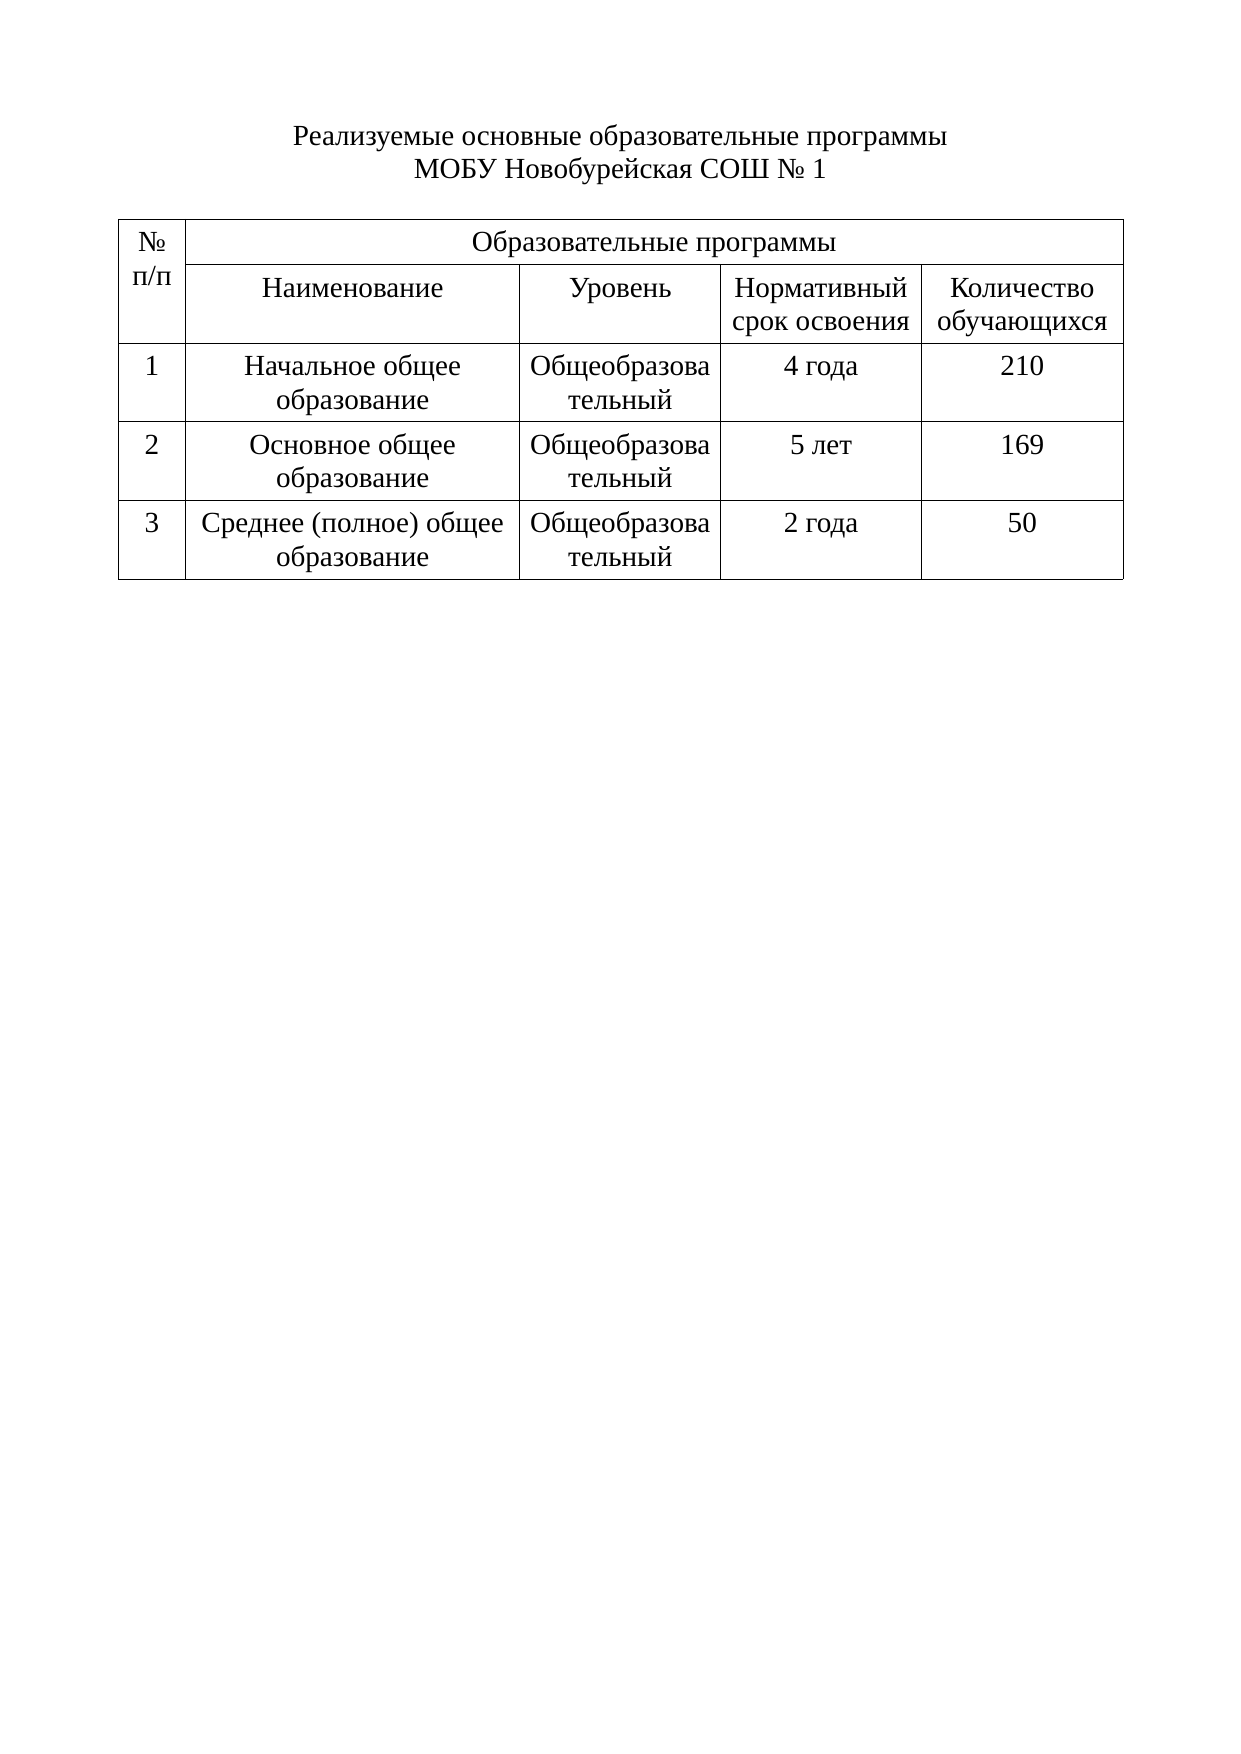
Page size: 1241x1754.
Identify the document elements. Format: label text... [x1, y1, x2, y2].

table_cell Начальное общее образование [186, 344, 519, 421]
table_header № п/п [119, 220, 185, 342]
table_cell 50 [922, 501, 1123, 578]
table_cell Среднее (полное) общее образование [186, 501, 519, 578]
table_cell Общеобразовательный [520, 344, 720, 421]
table_cell Нормативный срок освоения [721, 265, 921, 342]
table_cell 210 [922, 344, 1123, 421]
table_cell 4 года [721, 344, 921, 421]
table_cell Уровень [520, 265, 720, 342]
table_header Образовательные программы [186, 220, 1123, 264]
table_cell Основное общее образование [186, 422, 519, 500]
table_cell 169 [922, 422, 1123, 500]
text Реализуемые основные образовательные программы [118, 118, 1122, 152]
table_cell Общеобразовательный [520, 501, 720, 578]
table_cell 1 [119, 344, 185, 421]
table_cell Общеобразовательный [520, 422, 720, 500]
table_cell Наименование [186, 265, 519, 342]
table_cell Количество обучающихся [922, 265, 1123, 342]
text МОБУ Новобурейская СОШ № 1 [118, 152, 1122, 185]
table_cell 5 лет [721, 422, 921, 500]
table_cell 3 [119, 501, 185, 578]
table_cell 2 [119, 422, 185, 500]
table_cell 2 года [721, 501, 921, 578]
